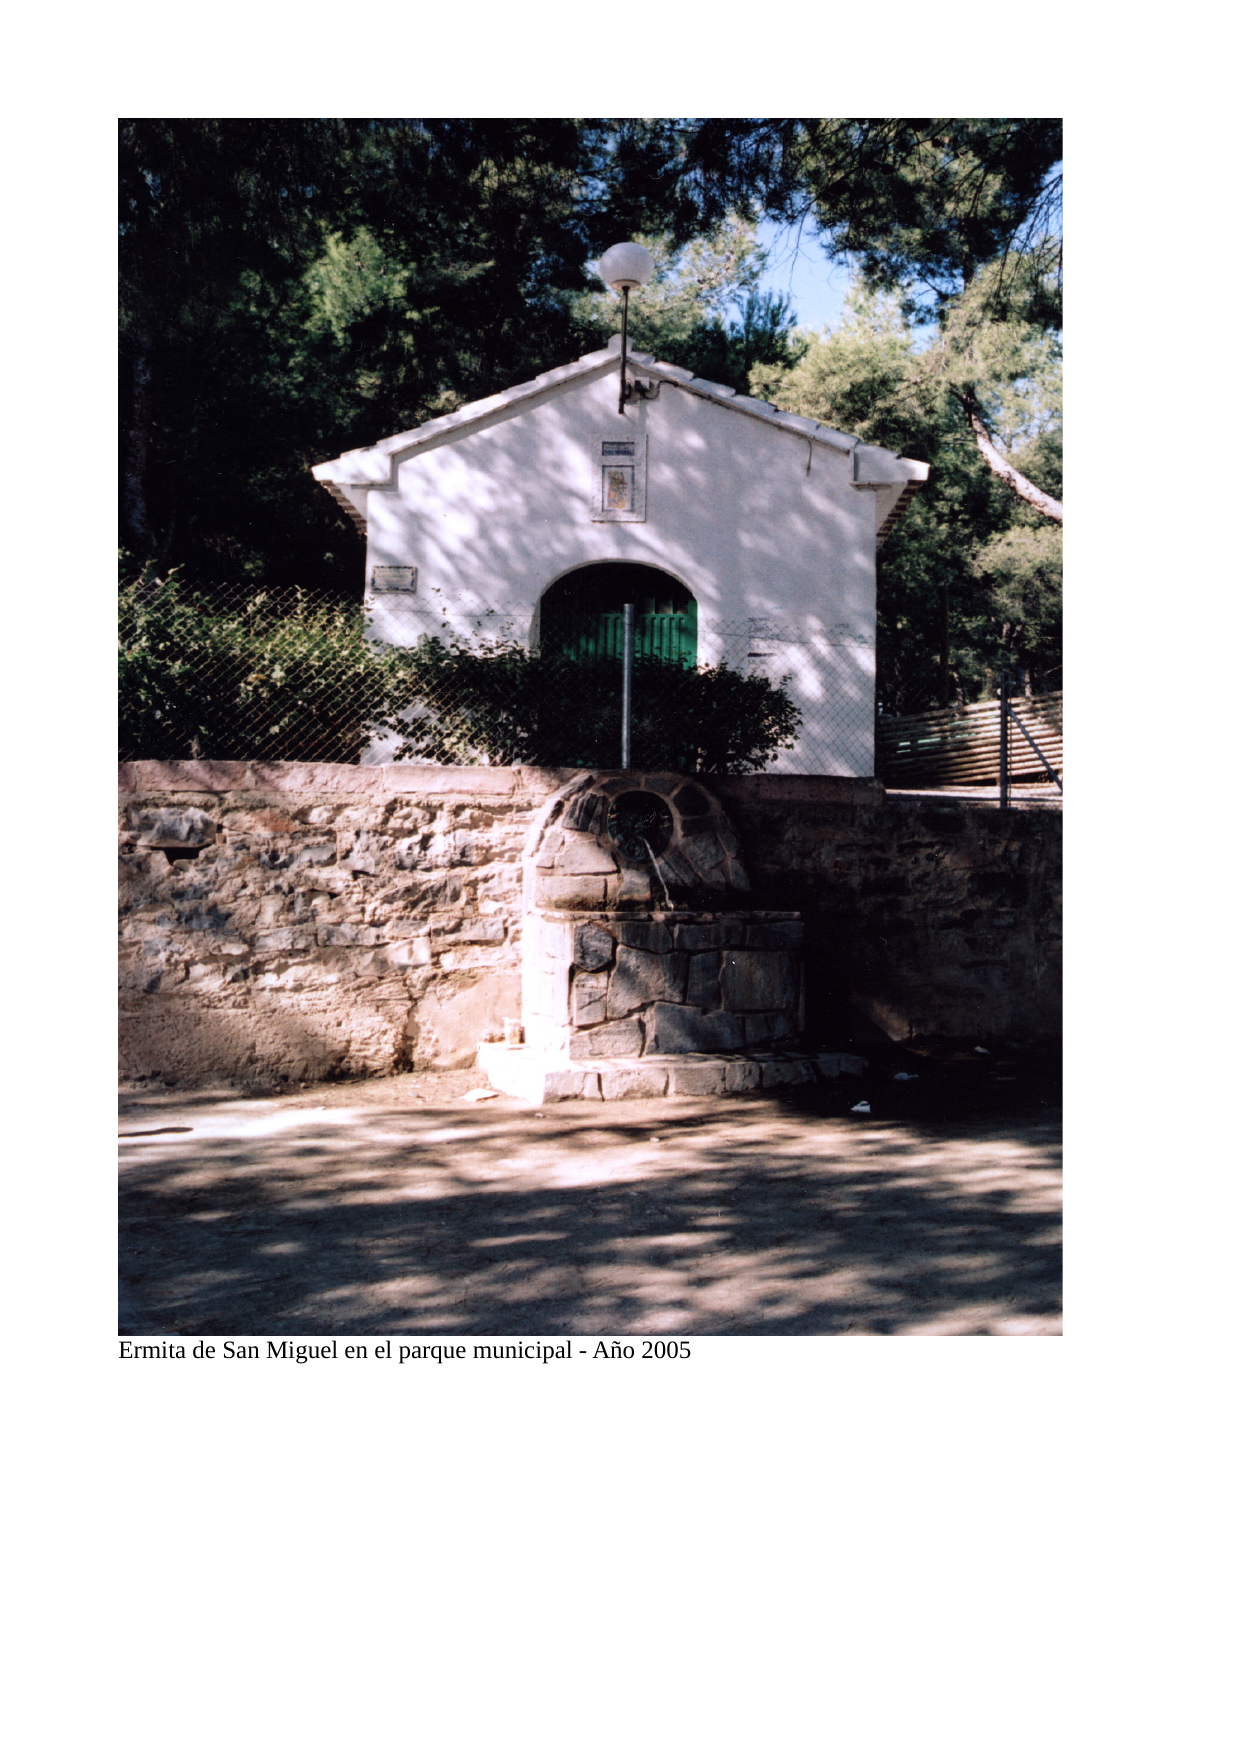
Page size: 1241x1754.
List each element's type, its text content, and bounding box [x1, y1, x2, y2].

picture [118, 118, 1063, 1336]
text Ermita de San Miguel en el parque municipal - Año 2005 [118, 1335, 1122, 1364]
